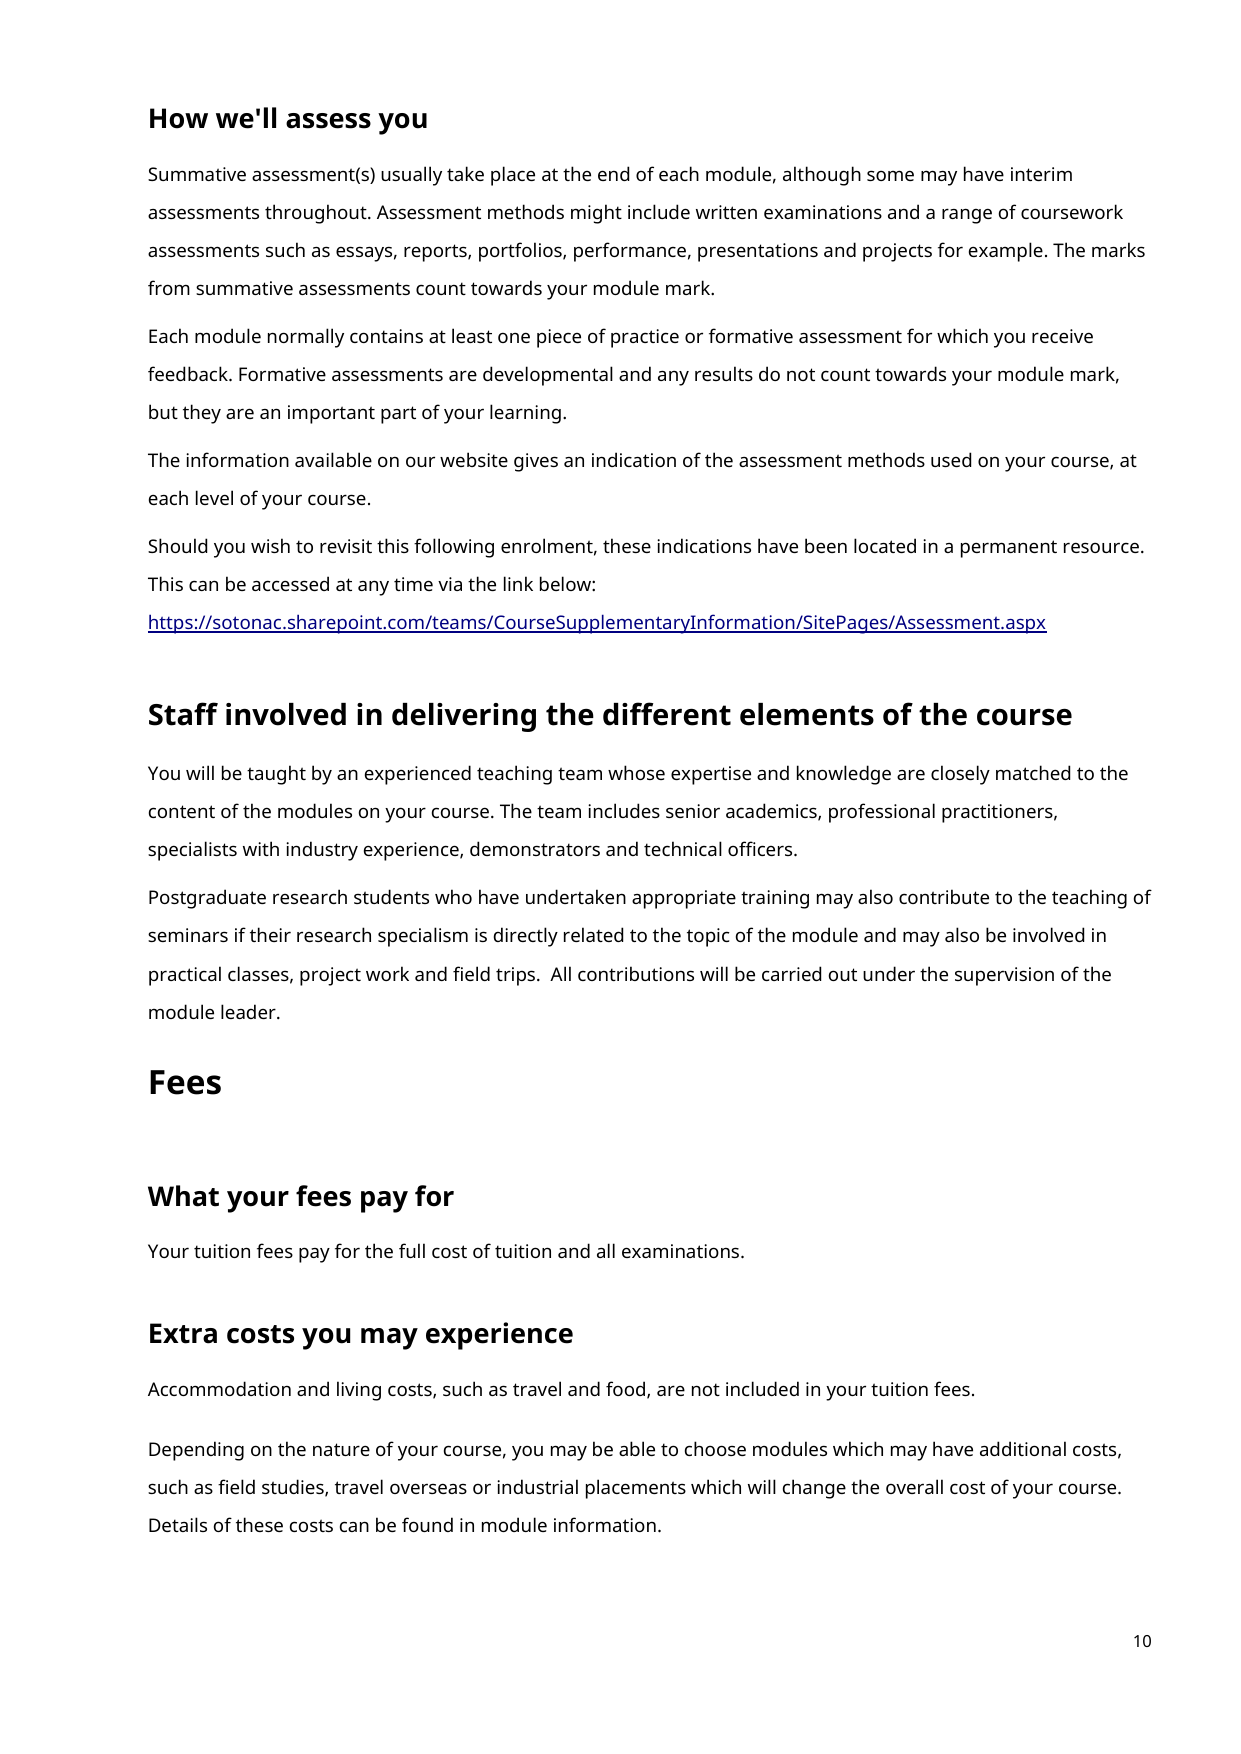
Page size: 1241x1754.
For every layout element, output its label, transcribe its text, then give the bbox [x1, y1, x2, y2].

text The information available on our website gives an indication of the assessment methods used on your course, at each level of your course. [148, 447, 1152, 511]
text Each module normally contains at least one piece of practice or formative assessment for which you receive feedback. Formative assessments are developmental and any results do not count towards your module mark, but they are an important part of your learning. [148, 323, 1152, 425]
text Postgraduate research students who have undertaken appropriate training may also contribute to the teaching of seminars if their research specialism is directly related to the topic of the module and may also be involved in practical classes, project work and field trips. All contributions will be carried out under the supervision of the module leader. [148, 884, 1152, 1024]
subtitle Extra costs you may experience [148, 1314, 1152, 1351]
subtitle What your fees pay for [148, 1177, 1152, 1214]
text Depending on the nature of your course, you may be able to choose modules which may have additional costs, such as field studies, travel overseas or industrial placements which will change the overall cost of your course. Details of these costs can be found in module information. [148, 1436, 1152, 1538]
subtitle How we'll assess you [148, 99, 1152, 136]
text Accommodation and living costs, such as travel and food, are not included in your tuition fees. [148, 1376, 1152, 1402]
text Should you wish to revisit this following enrolment, these indications have been located in a permanent resource. This can be accessed at any time via the link below: https://sotonac.sharepoint.com/teams/CourseSupplementaryInformation/SitePages/Assessment.aspx [148, 533, 1152, 635]
subtitle Staff involved in delivering the different elements of the course [148, 694, 1152, 734]
text Summative assessment(s) usually take place at the end of each module, although some may have interim assessments throughout. Assessment methods might include written examinations and a range of coursework assessments such as essays, reports, portfolios, performance, presentations and projects for example. The marks from summative assessments count towards your module mark. [148, 161, 1152, 301]
subtitle Fees [148, 1059, 1152, 1104]
text You will be taught by an experienced teaching team whose expertise and knowledge are closely matched to the content of the modules on your course. The team includes senior academics, professional practitioners, specialists with industry experience, demonstrators and technical officers. [148, 760, 1152, 862]
text Your tuition fees pay for the full cost of tuition and all examinations. [148, 1239, 1152, 1264]
